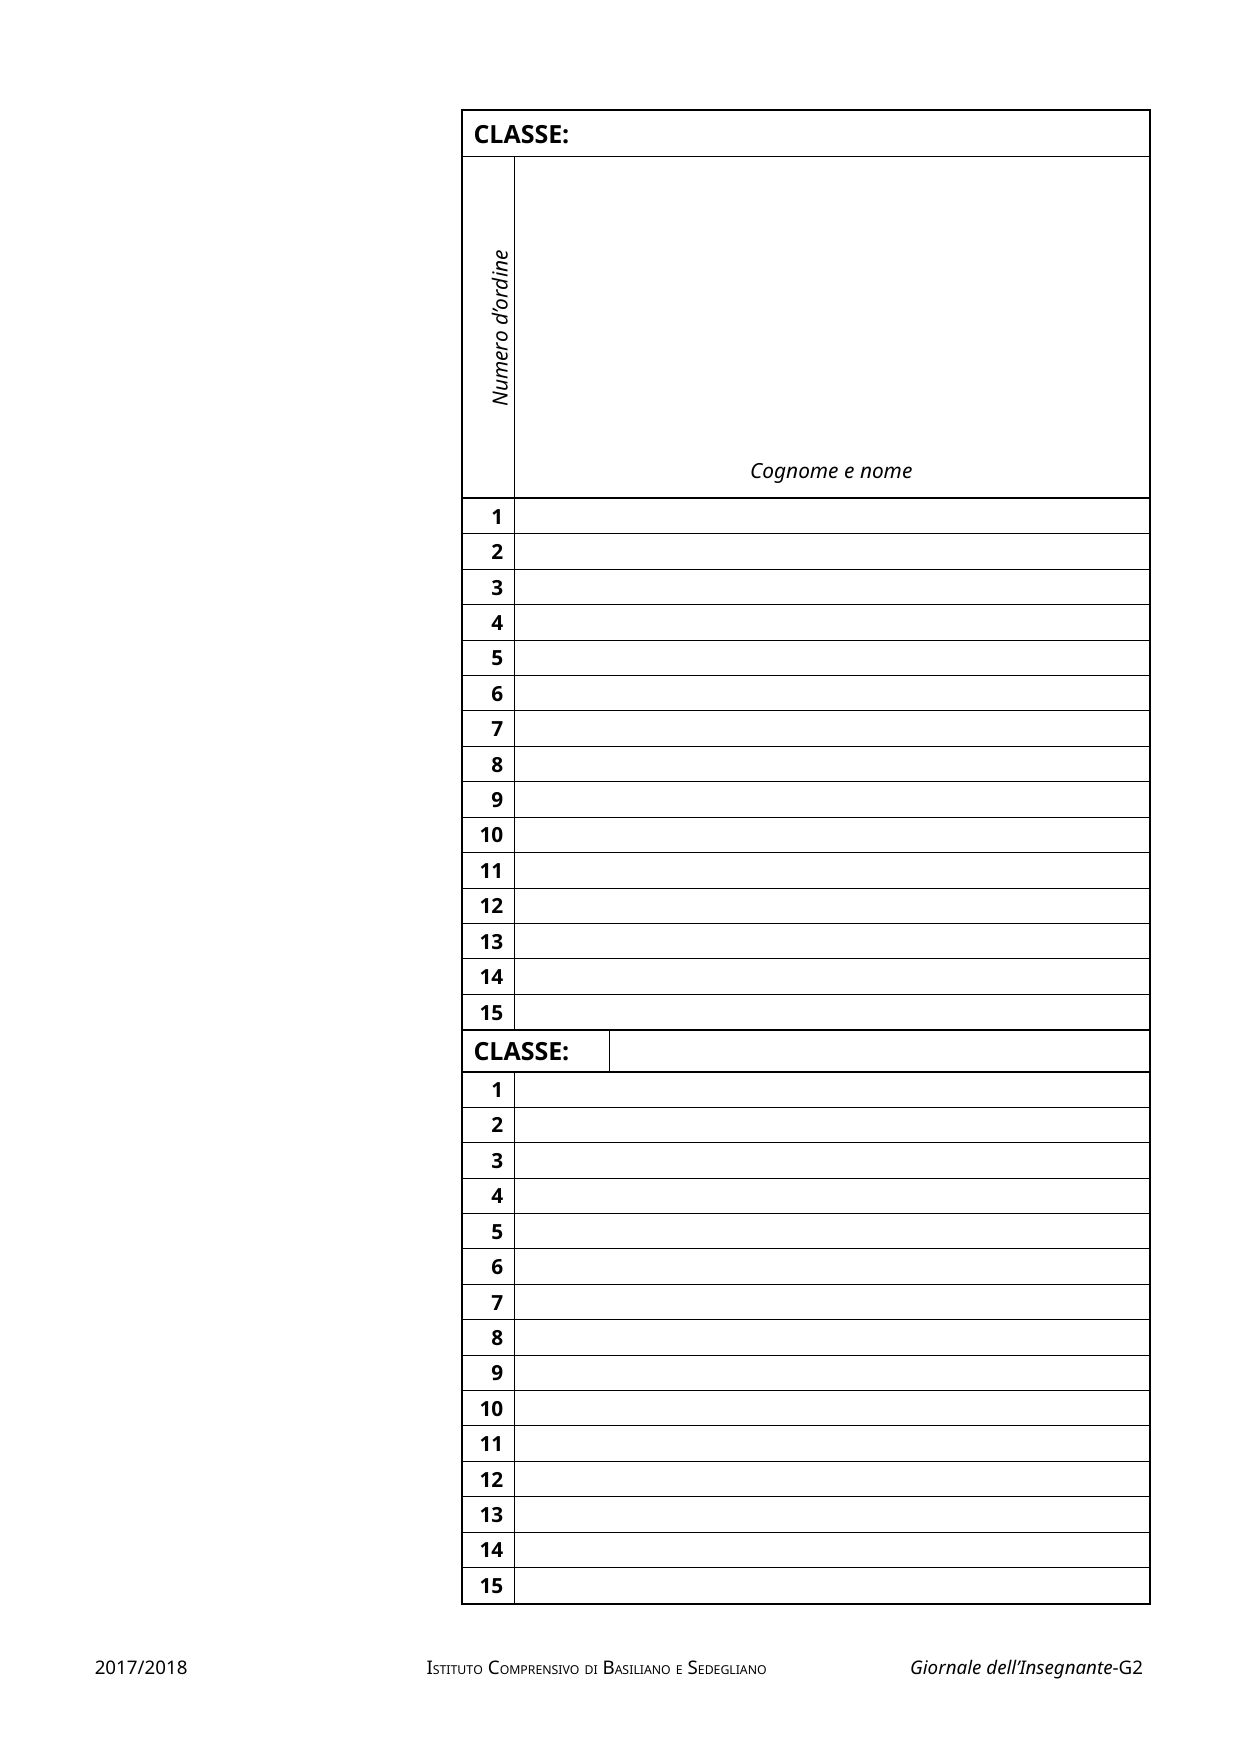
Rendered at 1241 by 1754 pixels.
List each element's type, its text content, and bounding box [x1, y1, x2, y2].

table_cell 5 [463, 1214, 514, 1248]
table_cell [515, 995, 1149, 1029]
table_cell [515, 711, 1149, 746]
table_header [610, 111, 1149, 156]
table_cell [515, 1108, 1149, 1142]
table_cell [515, 676, 1149, 710]
table_cell 14 [463, 959, 514, 994]
table_cell [515, 853, 1149, 887]
table_cell 2 [463, 1108, 514, 1142]
table_cell [515, 1179, 1149, 1213]
table_cell [610, 1031, 1149, 1071]
table_cell Classe: [463, 1031, 609, 1071]
table_cell 2 [463, 534, 514, 569]
table_cell 10 [463, 1391, 514, 1425]
table_cell 4 [463, 1179, 514, 1213]
table_cell [515, 889, 1149, 923]
table_cell 14 [463, 1533, 514, 1567]
table_cell 9 [463, 782, 514, 817]
table_cell 13 [463, 924, 514, 958]
table_cell 15 [463, 995, 514, 1029]
table_cell 12 [463, 1462, 514, 1496]
table_cell 5 [463, 641, 514, 675]
table_header Classe: [463, 111, 610, 156]
table_cell [515, 1073, 1149, 1107]
table_cell [515, 605, 1149, 639]
table_cell [515, 782, 1149, 817]
table_cell 7 [463, 1285, 514, 1319]
table_cell 10 [463, 818, 514, 852]
table_cell 6 [463, 676, 514, 710]
table_cell 8 [463, 1320, 514, 1354]
table_cell [515, 924, 1149, 958]
table_cell [515, 1426, 1149, 1461]
table_cell 8 [463, 747, 514, 781]
table_cell 3 [463, 570, 514, 604]
table_cell [515, 570, 1149, 604]
table_cell 11 [463, 1426, 514, 1461]
table_cell [515, 818, 1149, 852]
table_cell 6 [463, 1249, 514, 1284]
table_cell [515, 534, 1149, 569]
table_cell 7 [463, 711, 514, 746]
table_cell 4 [463, 605, 514, 639]
table_cell [515, 1285, 1149, 1319]
table_cell 15 [463, 1568, 514, 1602]
table_cell [515, 1497, 1149, 1532]
table_cell [515, 1320, 1149, 1354]
table_cell [515, 1568, 1149, 1602]
table_cell [515, 499, 1149, 533]
table_cell [515, 1356, 1149, 1390]
table_cell 11 [463, 853, 514, 887]
table_cell [515, 641, 1149, 675]
table_cell 3 [463, 1143, 514, 1177]
table_cell [515, 959, 1149, 994]
table_cell Cognome e nome [515, 157, 1149, 497]
table_cell [515, 1391, 1149, 1425]
table_cell [515, 1249, 1149, 1284]
table_cell 9 [463, 1356, 514, 1390]
table_cell Numero d’ordine [463, 157, 514, 497]
table_cell [515, 1214, 1149, 1248]
table_cell 13 [463, 1497, 514, 1532]
table_cell 1 [463, 1073, 514, 1107]
table_cell [515, 1462, 1149, 1496]
table_cell [515, 1143, 1149, 1177]
table_cell 1 [463, 499, 514, 533]
table_cell [515, 747, 1149, 781]
table_cell 12 [463, 889, 514, 923]
table_cell [515, 1533, 1149, 1567]
